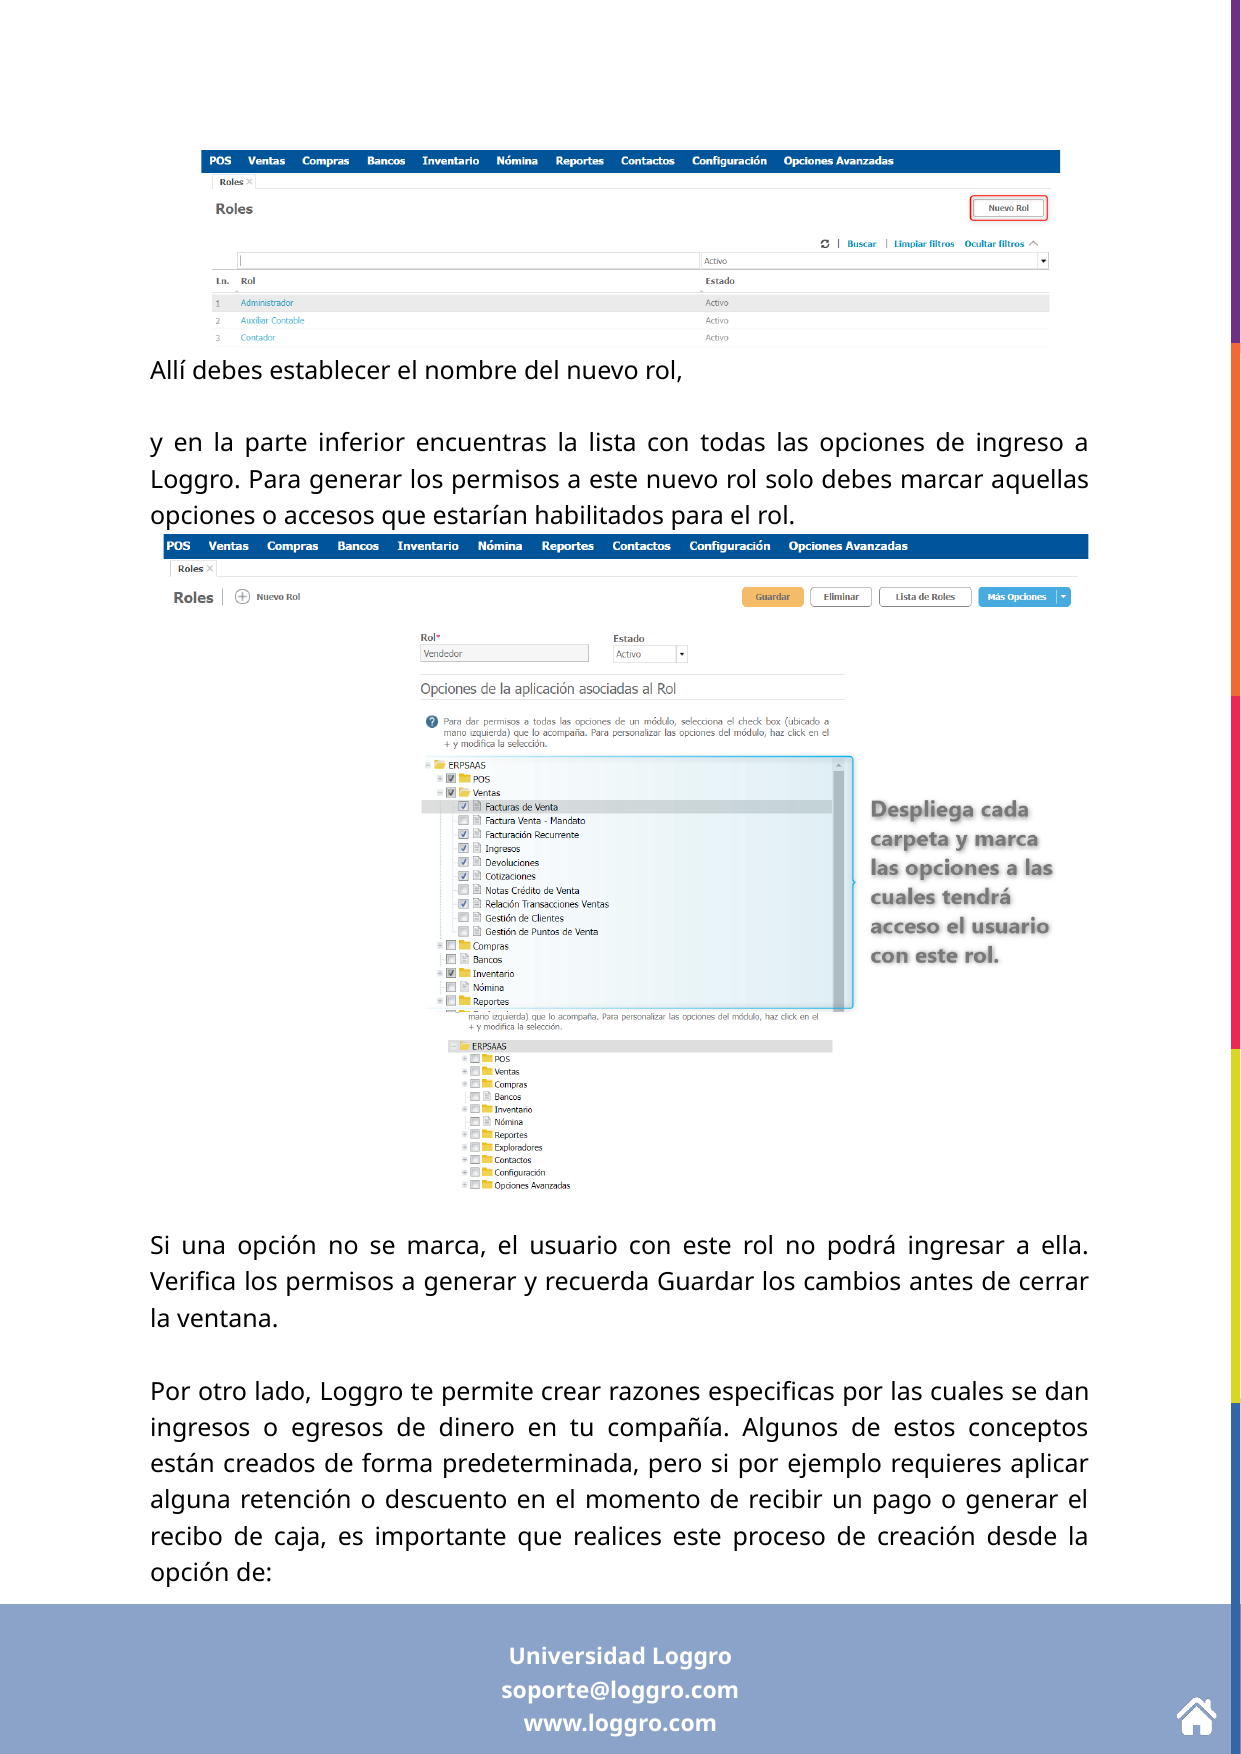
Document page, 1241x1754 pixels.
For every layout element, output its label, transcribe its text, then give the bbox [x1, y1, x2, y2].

picture [1177, 1696, 1217, 1736]
picture [201, 150, 1061, 350]
picture [163, 534, 1089, 1192]
text y en la parte inferior encuentras la lista con todas las opciones de ingreso a Loggro. Para generar los permisos a este nuevo rol solo debes marcar aquellas opciones o accesos que estarían habilitados para el rol. [150, 425, 1090, 532]
text Allí debes establecer el nombre del nuevo rol, [150, 150, 1090, 386]
text Si una opción no se marca, el usuario con este rol no podrá ingresar a ella. Verifica los permisos a generar y recuerda Guardar los cambios antes de cerrar la ventana. [150, 1228, 1090, 1334]
text Por otro lado, Loggro te permite crear razones especificas por las cuales se dan ingresos o egresos de dinero en tu compañía. Algunos de estos conceptos están creados de forma predeterminada, pero si por ejemplo requieres aplicar alguna retención o descuento en el momento de recibir un pago o generar el recibo de caja, es importante que realices este proceso de creación desde la opción de: [150, 1373, 1090, 1589]
